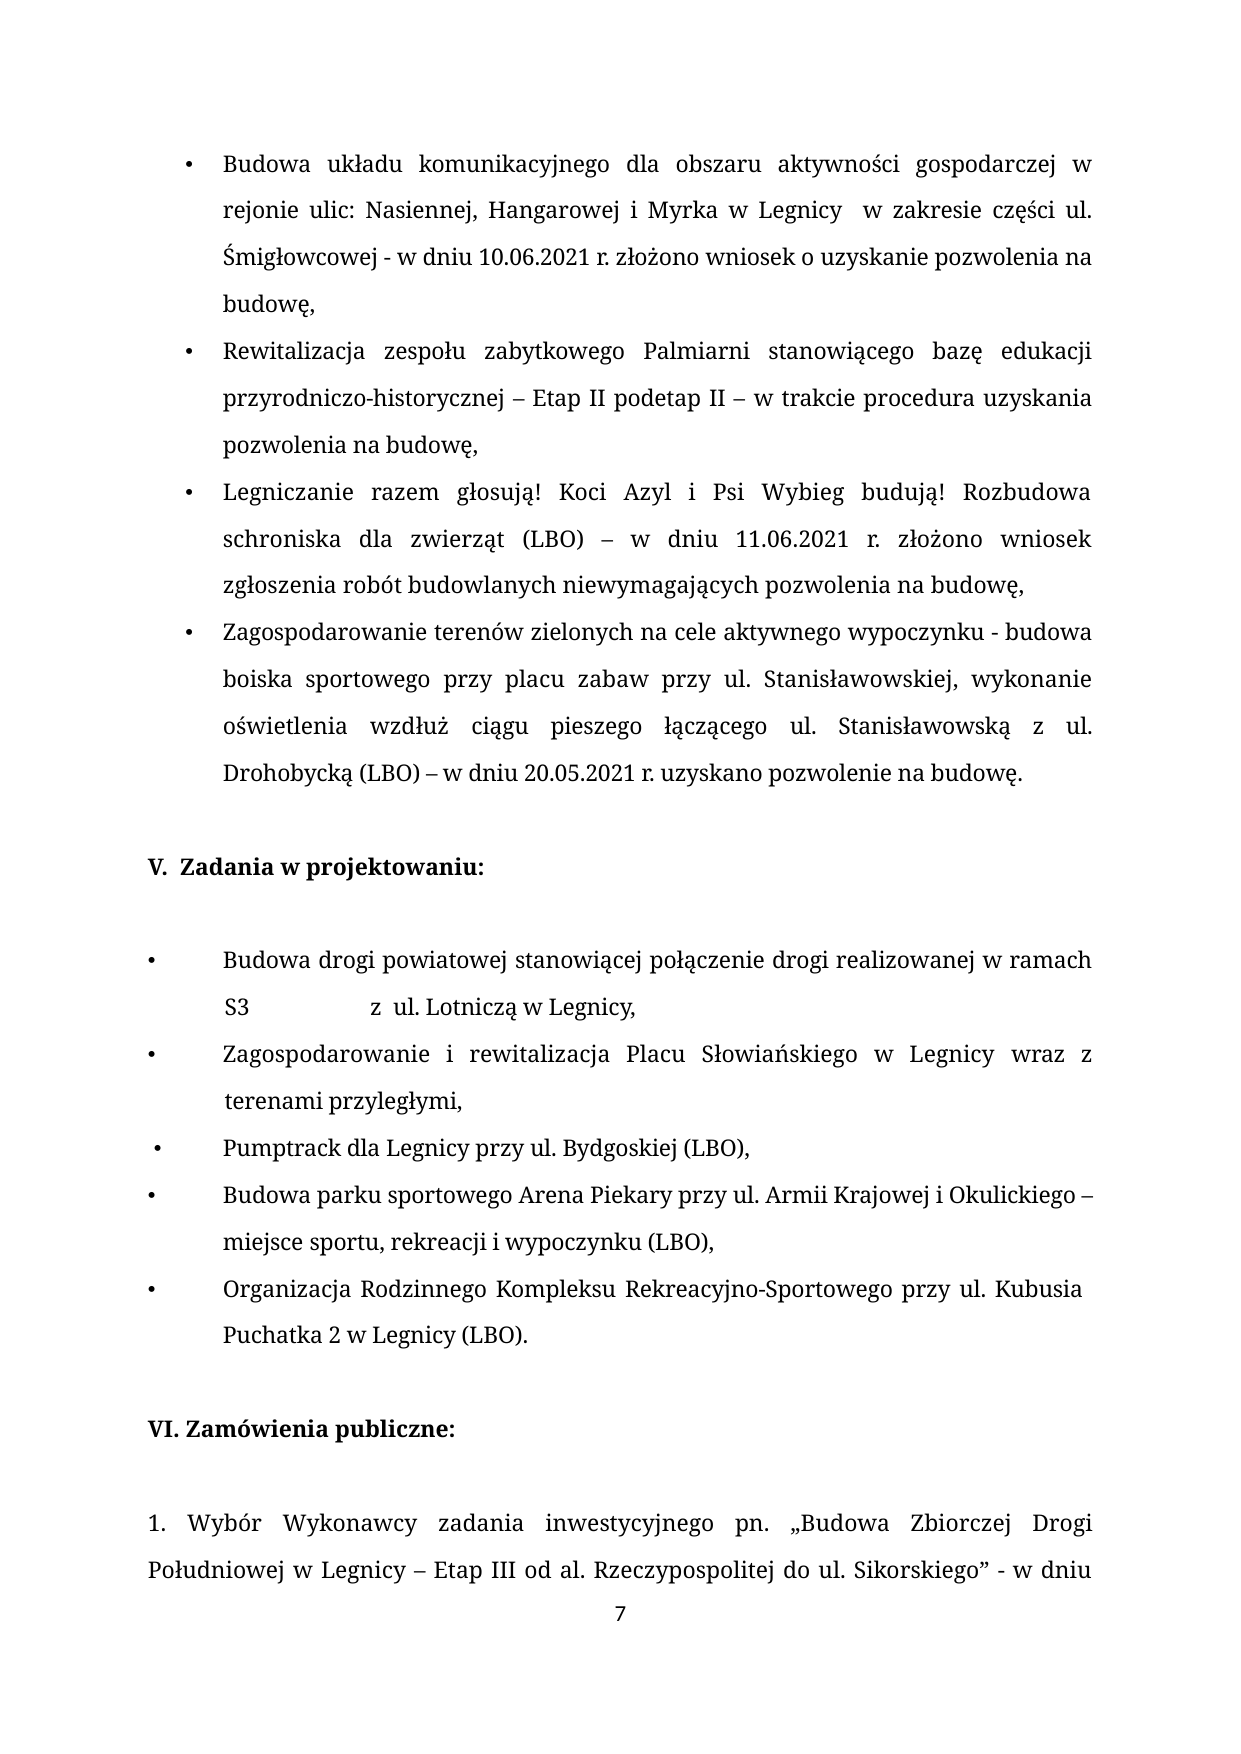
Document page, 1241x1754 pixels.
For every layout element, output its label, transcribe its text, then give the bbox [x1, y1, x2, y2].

list VI. Zamówienia publiczne: [148, 1413, 1093, 1444]
list Budowa układu komunikacyjnego dla obszaru aktywności gospodarczej w rejonie ulic: Nasiennej, Hangarowej i Myrka w Legnicy w zakresie części ul. Śmigłowcowej - w dniu 10.06.2021 r. złożono wniosek o uzyskanie pozwolenia na budowę, [185, 148, 1093, 319]
list Zagospodarowanie i rewitalizacja Placu Słowiańskiego w Legnicy wraz z terenami przyległymi, [148, 1038, 1093, 1116]
list Rewitalizacja zespołu zabytkowego Palmiarni stanowiącego bazę edukacji przyrodniczo-historycznej – Etap II podetap II – w trakcie procedura uzyskania pozwolenia na budowę, [185, 335, 1093, 460]
list Pumptrack dla Legnicy przy ul. Bydgoskiej (LBO), [153, 1132, 1093, 1163]
list Organizacja Rodzinnego Kompleksu Rekreacyjno-Sportowego przy ul. Kubusia Puchatka 2 w Legnicy (LBO). [148, 1273, 1093, 1351]
list V. Zadania w projektowaniu: [148, 851, 1093, 882]
list Budowa parku sportowego Arena Piekary przy ul. Armii Krajowej i Okulickiego – miejsce sportu, rekreacji i wypoczynku (LBO), [148, 1179, 1093, 1257]
list Legniczanie razem głosują! Koci Azyl i Psi Wybieg budują! Rozbudowa schroniska dla zwierząt (LBO) – w dniu 11.06.2021 r. złożono wniosek zgłoszenia robót budowlanych niewymagających pozwolenia na budowę, [185, 476, 1093, 601]
list 1. Wybór Wykonawcy zadania inwestycyjnego pn. „Budowa Zbiorczej Drogi Południowej w Legnicy – Etap III od al. Rzeczypospolitej do ul. Sikorskiego” - w dniu [148, 1507, 1093, 1585]
list Zagospodarowanie terenów zielonych na cele aktywnego wypoczynku - budowa boiska sportowego przy placu zabaw przy ul. Stanisławowskiej, wykonanie oświetlenia wzdłuż ciągu pieszego łączącego ul. Stanisławowską z ul. Drohobycką (LBO) – w dniu 20.05.2021 r. uzyskano pozwolenie na budowę. [185, 616, 1093, 788]
list Budowa drogi powiatowej stanowiącej połączenie drogi realizowanej w ramach S3 z ul. Lotniczą w Legnicy, [148, 944, 1093, 1023]
